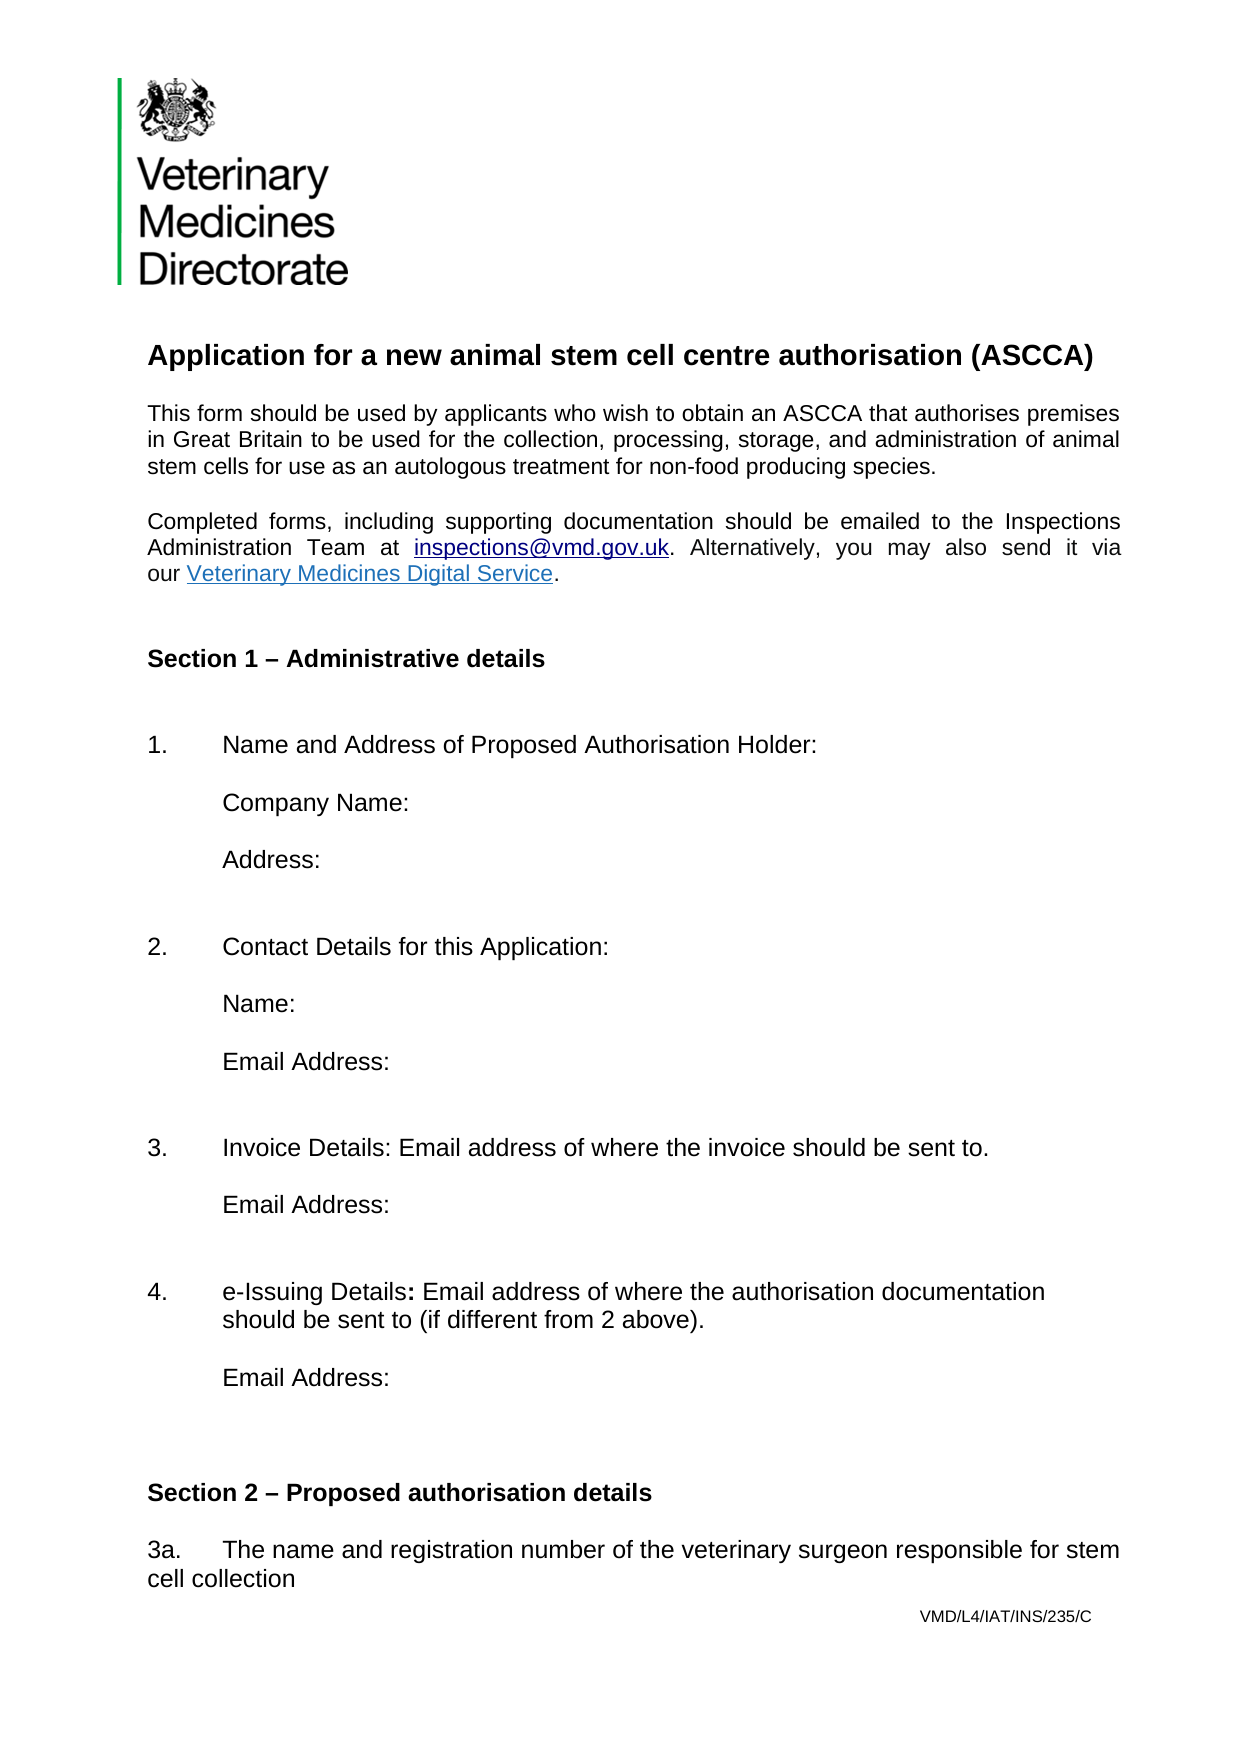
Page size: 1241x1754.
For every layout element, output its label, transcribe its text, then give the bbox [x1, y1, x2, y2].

table_header [747, 74, 1142, 309]
table_header [127, 287, 345, 309]
text 2. Contact Details for this Application: [147, 932, 1122, 961]
text 4. e-Issuing Details: Email address of where the authorisation documentation should be sent to (if different from 2 above). [147, 1277, 1122, 1334]
text Name: [147, 989, 1122, 1018]
text Company Name: [147, 788, 1122, 817]
text Address: [147, 846, 1122, 874]
text This form should be used by applicants who wish to obtain an ASCCA that authorises premises in Great Britain to be used for the collection, processing, storage, and administration of animal stem cells for use as an autologous treatment for non-food producing species. [147, 400, 1122, 479]
text 3a. The name and registration number of the veterinary surgeon responsible for stem cell collection [147, 1536, 1122, 1593]
text Section 1 – Administrative details [147, 644, 1122, 673]
text Email Address: [147, 1047, 1122, 1076]
table_header [345, 74, 747, 309]
text 1. Name and Address of Proposed Authorisation Holder: [147, 731, 1181, 759]
text Application for a new animal stem cell centre authorisation (ASCCA) [147, 338, 1122, 371]
table_header [127, 74, 345, 78]
text Email Address: [147, 1191, 1122, 1219]
text 3. Invoice Details: Email address of where the invoice should be sent to. [147, 1133, 1122, 1162]
text Completed forms, including supporting documentation should be emailed to the Inspections Administration Team at inspections@vmd.gov.uk. Alternatively, you may also send it via our Veterinary Medicines Digital Service. [147, 508, 1122, 587]
text Section 2 – Proposed authorisation details [147, 1478, 1122, 1507]
text Email Address: [147, 1363, 1122, 1392]
